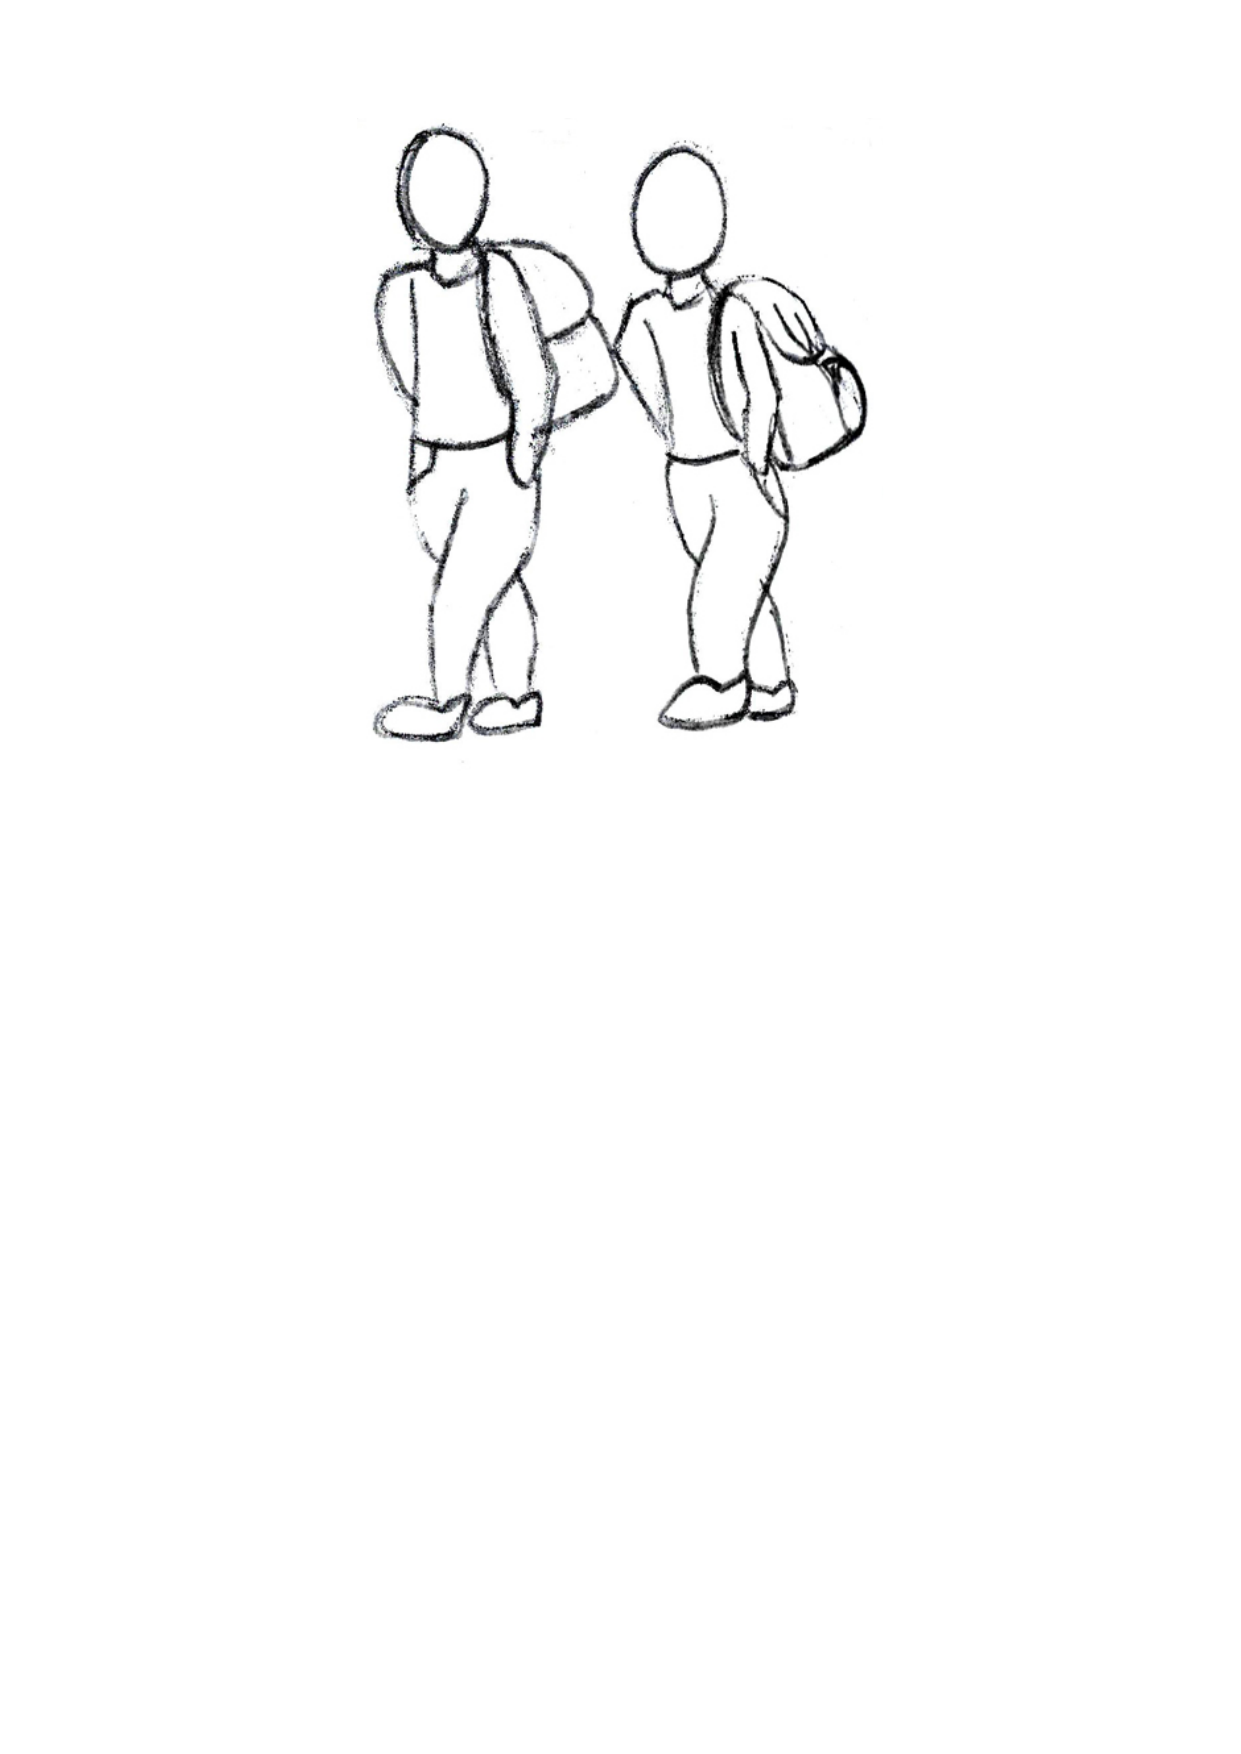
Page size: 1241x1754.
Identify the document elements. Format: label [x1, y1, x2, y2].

picture [357, 118, 884, 771]
